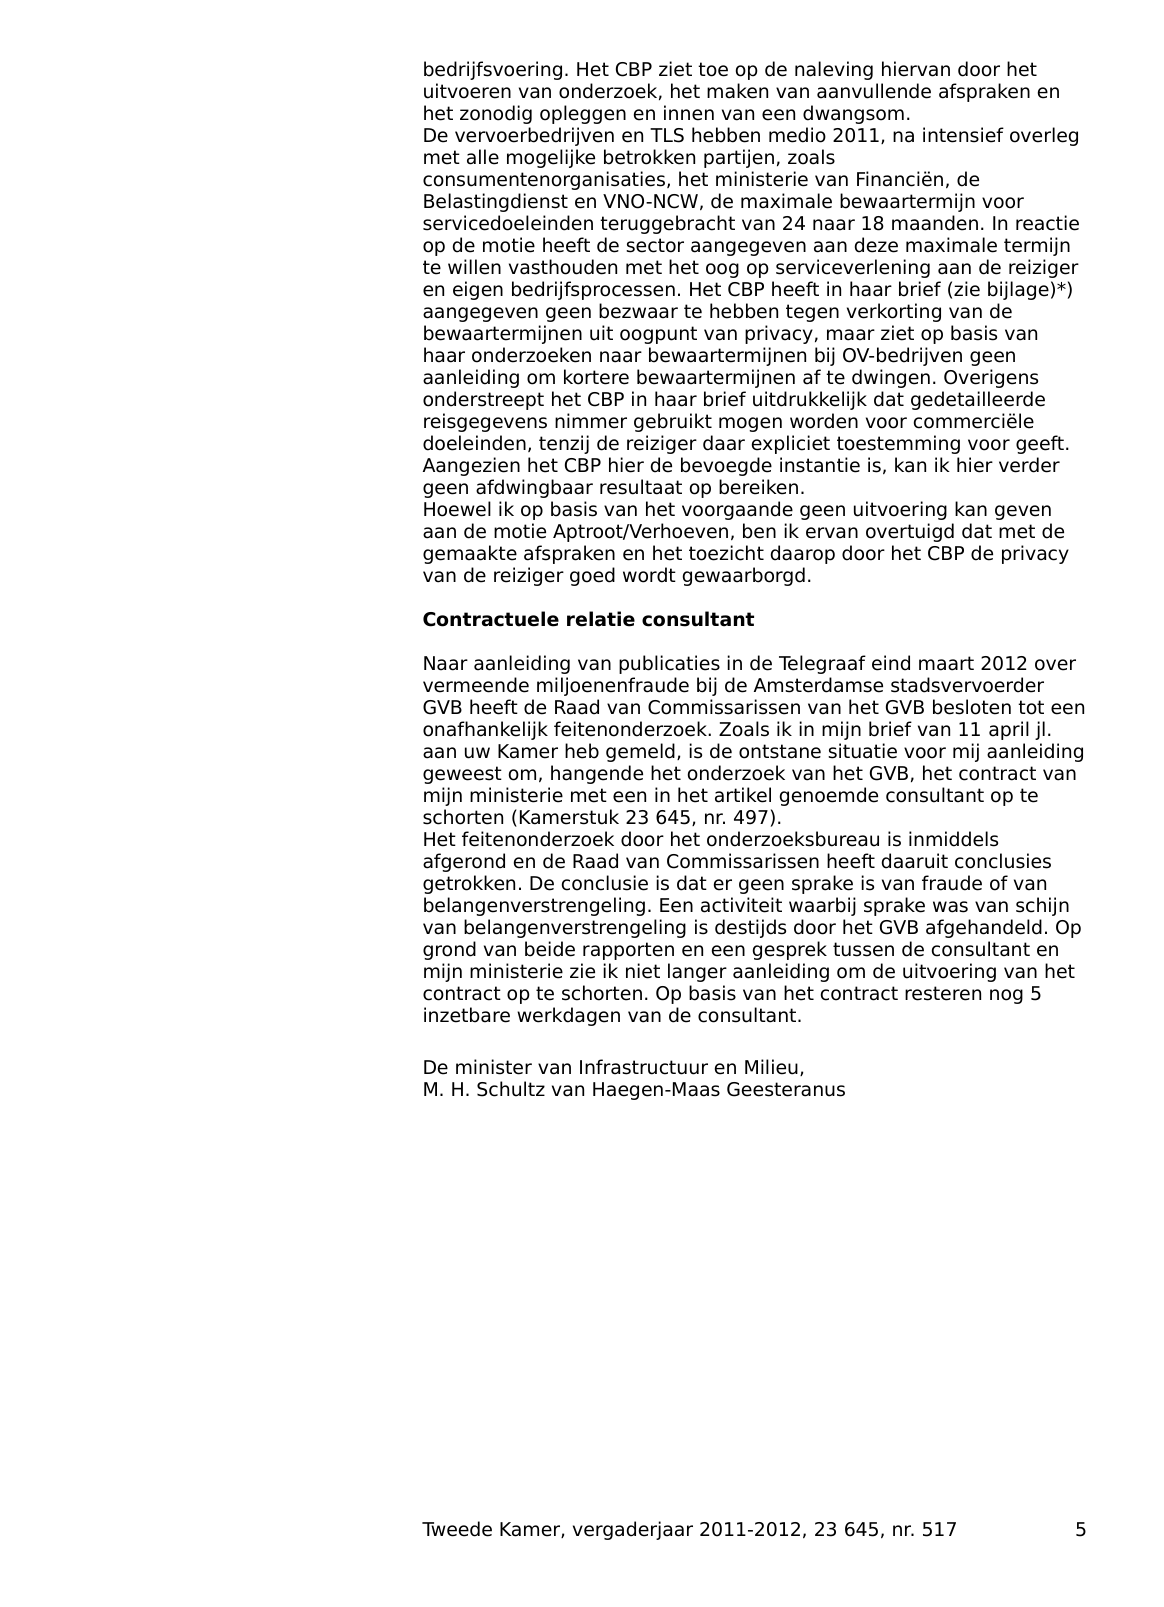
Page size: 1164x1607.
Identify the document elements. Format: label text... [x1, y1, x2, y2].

text De vervoerbedrijven en TLS hebben medio 2011, na intensief overleg met alle mogelijke betrokken partijen, zoals consumentenorganisaties, het ministerie van Financiën, de Belastingdienst en VNO-NCW, de maximale bewaartermijn voor servicedoeleinden teruggebracht van 24 naar 18 maanden. In reactie op de motie heeft de sector aangegeven aan deze maximale termijn te willen vasthouden met het oog op serviceverlening aan de reiziger en eigen bedrijfsprocessen. Het CBP heeft in haar brief (zie bijlage)*) aangegeven geen bezwaar te hebben tegen verkorting van de bewaartermijnen uit oogpunt van privacy, maar ziet op basis van haar onderzoeken naar bewaartermijnen bij OV-bedrijven geen aanleiding om kortere bewaartermijnen af te dwingen. Overigens onderstreept het CBP in haar brief uitdrukkelijk dat gedetailleerde reisgegevens nimmer gebruikt mogen worden voor commerciële doeleinden, tenzij de reiziger daar expliciet toestemming voor geeft. Aangezien het CBP hier de bevoegde instantie is, kan ik hier verder geen afdwingbaar resultaat op bereiken. [422, 125, 1087, 499]
text Hoewel ik op basis van het voorgaande geen uitvoering kan geven aan de motie Aptroot/Verhoeven, ben ik ervan overtuigd dat met de gemaakte afspraken en het toezicht daarop door het CBP de privacy van de reiziger goed wordt gewaarborgd. [422, 499, 1087, 587]
text Naar aanleiding van publicaties in de Telegraaf eind maart 2012 over vermeende miljoenenfraude bij de Amsterdamse stadsvervoerder GVB heeft de Raad van Commissarissen van het GVB besloten tot een onafhankelijk feitenonderzoek. Zoals ik in mijn brief van 11 april jl. aan uw Kamer heb gemeld, is de ontstane situatie voor mij aanleiding geweest om, hangende het onderzoek van het GVB, het contract van mijn ministerie met een in het artikel genoemde consultant op te schorten (Kamerstuk 23 645, nr. 497). [422, 653, 1087, 829]
subtitle Contractuele relatie consultant [422, 609, 1087, 631]
text bedrijfsvoering. Het CBP ziet toe op de naleving hiervan door het uitvoeren van onderzoek, het maken van aanvullende afspraken en het zonodig opleggen en innen van een dwangsom. [422, 59, 1087, 125]
text De minister van Infrastructuur en Milieu, M. H. Schultz van Haegen-Maas Geesteranus [422, 1057, 1087, 1101]
text Het feitenonderzoek door het onderzoeksbureau is inmiddels afgerond en de Raad van Commissarissen heeft daaruit conclusies getrokken. De conclusie is dat er geen sprake is van fraude of van belangenverstrengeling. Een activiteit waarbij sprake was van schijn van belangenverstrengeling is destijds door het GVB afgehandeld. Op grond van beide rapporten en een gesprek tussen de consultant en mijn ministerie zie ik niet langer aanleiding om de uitvoering van het contract op te schorten. Op basis van het contract resteren nog 5 inzetbare werkdagen van de consultant. [422, 829, 1087, 1027]
